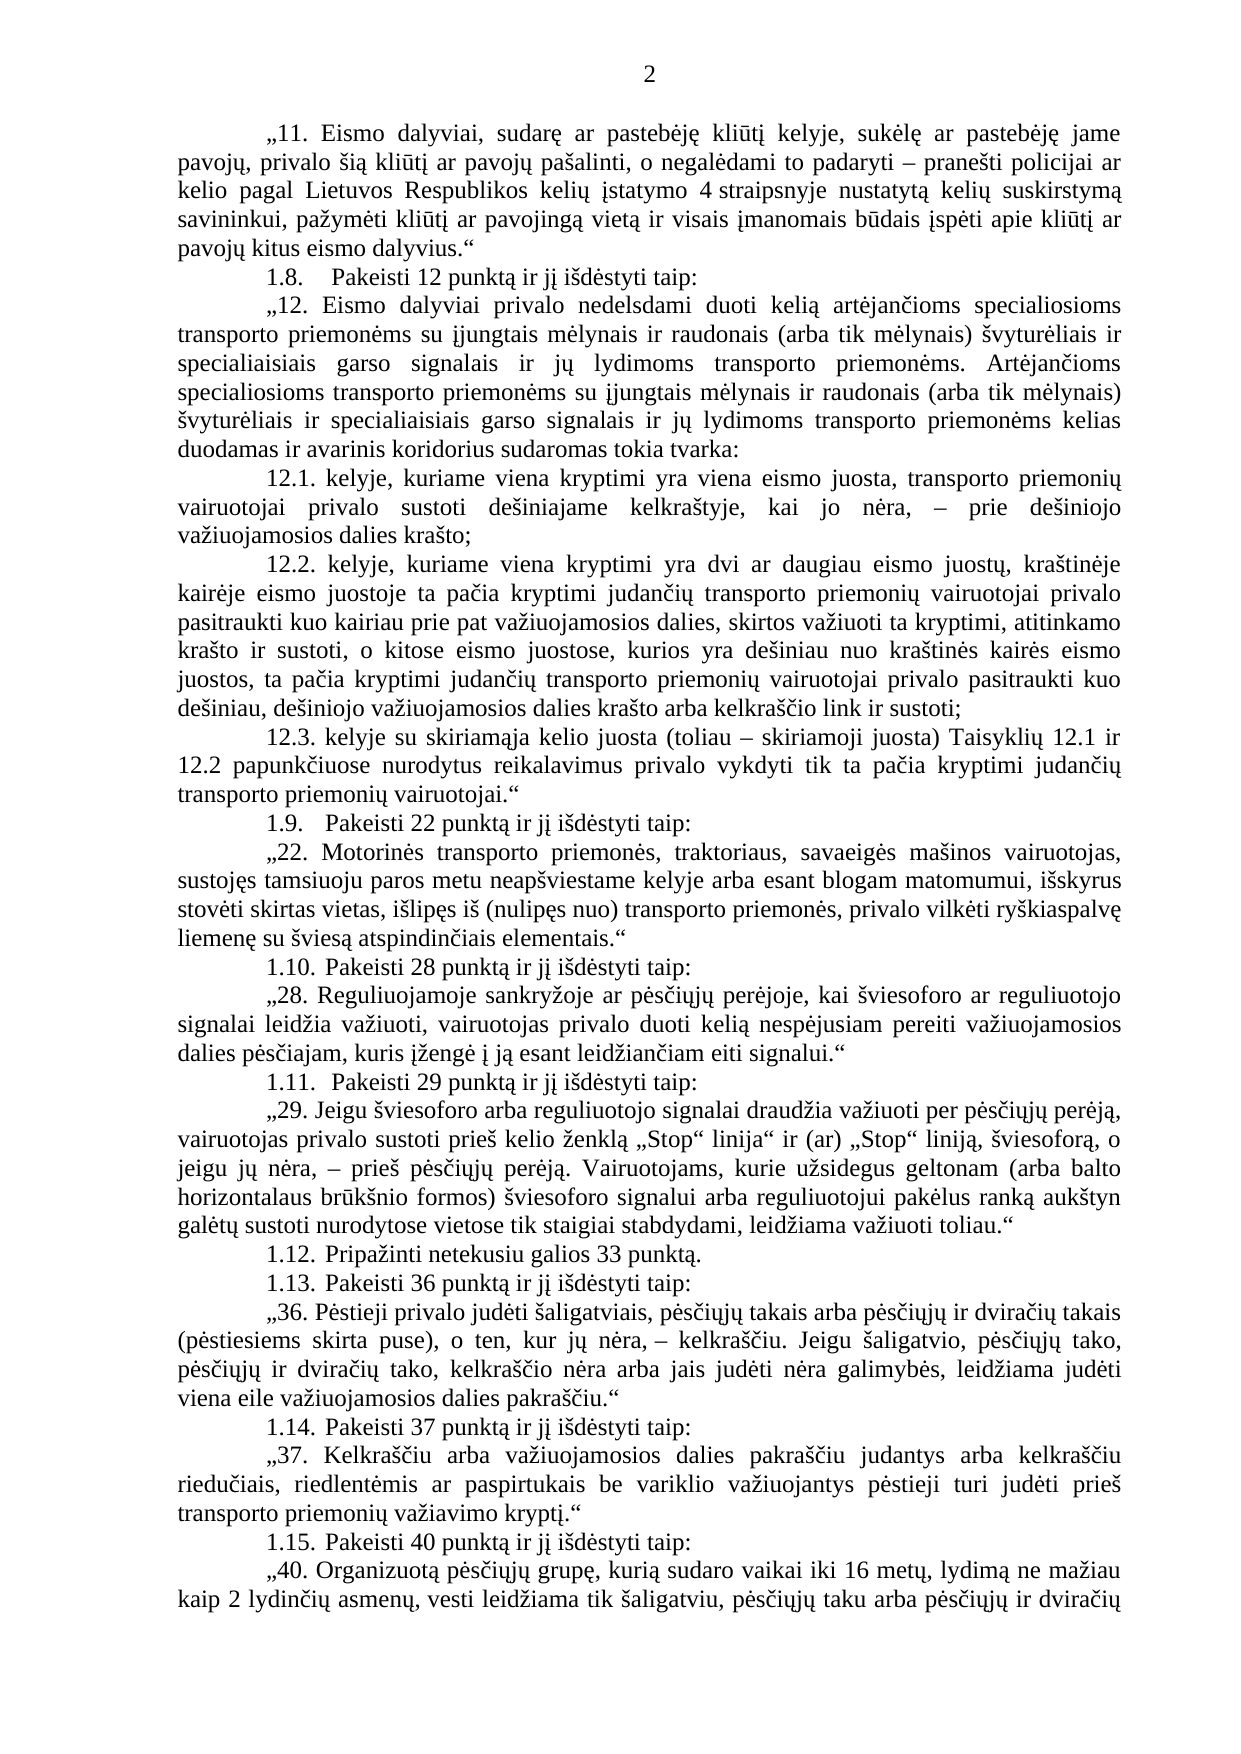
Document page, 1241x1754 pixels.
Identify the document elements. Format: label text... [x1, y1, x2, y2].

text 12.1. kelyje, kuriame viena kryptimi yra viena eismo juosta, transporto priemonių vairuotojai privalo sustoti dešiniajame kelkraštyje, kai jo nėra, – prie dešiniojo važiuojamosios dalies krašto; [177, 463, 1122, 549]
text „29. Jeigu šviesoforo arba reguliuotojo signalai draudžia važiuoti per pėsčiųjų perėją, vairuotojas privalo sustoti prieš kelio ženklą „Stop“ linija“ ir (ar) „Stop“ liniją, šviesoforą, o jeigu jų nėra, – prieš pėsčiųjų perėją. Vairuotojams, kurie užsidegus geltonam (arba balto horizontalaus brūkšnio formos) šviesoforo signalui arba reguliuotojui pakėlus ranką aukštyn galėtų sustoti nurodytose vietose tik staigiai stabdydami, leidžiama važiuoti toliau.“ [177, 1096, 1122, 1239]
text „22. Motorinės transporto priemonės, traktoriaus, savaeigės mašinos vairuotojas, sustojęs tamsiuoju paros metu neapšviestame kelyje arba esant blogam matomumui, išskyrus stovėti skirtas vietas, išlipęs iš (nulipęs nuo) transporto priemonės, privalo vilkėti ryškiaspalvę liemenę su šviesą atspindinčiais elementais.“ [177, 837, 1122, 952]
text „28. Reguliuojamoje sankryžoje ar pėsčiųjų perėjoje, kai šviesoforo ar reguliuotojo signalai leidžia važiuoti, vairuotojas privalo duoti kelią nespėjusiam pereiti važiuojamosios dalies pėsčiajam, kuris įžengė į ją esant leidžiančiam eiti signalui.“ [177, 981, 1122, 1067]
text 12.3. kelyje su skiriamąja kelio juosta (toliau – skiriamoji juosta) Taisyklių 12.1 ir 12.2 papunkčiuose nurodytus reikalavimus privalo vykdyti tik ta pačia kryptimi judančių transporto priemonių vairuotojai.“ [177, 722, 1122, 808]
text 1.10. Pakeisti 28 punktą ir jį išdėstyti taip: [266, 952, 1122, 981]
text 1.8. Pakeisti 12 punktą ir jį išdėstyti taip: [177, 262, 1122, 291]
text 1.13. Pakeisti 36 punktą ir jį išdėstyti taip: [266, 1268, 1122, 1297]
text 1.14. Pakeisti 37 punktą ir jį išdėstyti taip: [266, 1412, 1122, 1441]
text 1.15. Pakeisti 40 punktą ir jį išdėstyti taip: [266, 1527, 1122, 1556]
text „11. Eismo dalyviai, sudarę ar pastebėję kliūtį kelyje, sukėlę ar pastebėję jame pavojų, privalo šią kliūtį ar pavojų pašalinti, o negalėdami to padaryti – pranešti policijai ar kelio pagal Lietuvos Respublikos kelių įstatymo 4 straipsnyje nustatytą kelių suskirstymą savininkui, pažymėti kliūtį ar pavojingą vietą ir visais įmanomais būdais įspėti apie kliūtį ar pavojų kitus eismo dalyvius.“ [177, 118, 1122, 262]
text „37. Kelkraščiu arba važiuojamosios dalies pakraščiu judantys arba kelkraščiu riedučiais, riedlentėmis ar paspirtukais be variklio važiuojantys pėstieji turi judėti prieš transporto priemonių važiavimo kryptį.“ [177, 1441, 1122, 1527]
text 1.12. Pripažinti netekusiu galios 33 punktą. [266, 1239, 1122, 1268]
text „36. Pėstieji privalo judėti šaligatviais, pėsčiųjų takais arba pėsčiųjų ir dviračių takais (pėstiesiems skirta puse), o ten, kur jų nėra, – kelkraščiu. Jeigu šaligatvio, pėsčiųjų tako, pėsčiųjų ir dviračių tako, kelkraščio nėra arba jais judėti nėra galimybės, leidžiama judėti viena eile važiuojamosios dalies pakraščiu.“ [177, 1297, 1122, 1412]
text 12.2. kelyje, kuriame viena kryptimi yra dvi ar daugiau eismo juostų, kraštinėje kairėje eismo juostoje ta pačia kryptimi judančių transporto priemonių vairuotojai privalo pasitraukti kuo kairiau prie pat važiuojamosios dalies, skirtos važiuoti ta kryptimi, atitinkamo krašto ir sustoti, o kitose eismo juostose, kurios yra dešiniau nuo kraštinės kairės eismo juostos, ta pačia kryptimi judančių transporto priemonių vairuotojai privalo pasitraukti kuo dešiniau, dešiniojo važiuojamosios dalies krašto arba kelkraščio link ir sustoti; [177, 549, 1122, 722]
text 1.11. Pakeisti 29 punktą ir jį išdėstyti taip: [266, 1067, 1122, 1096]
text 1.9. Pakeisti 22 punktą ir jį išdėstyti taip: [266, 808, 1122, 837]
text „12. Eismo dalyviai privalo nedelsdami duoti kelią artėjančioms specialiosioms transporto priemonėms su įjungtais mėlynais ir raudonais (arba tik mėlynais) švyturėliais ir specialiaisiais garso signalais ir jų lydimoms transporto priemonėms. Artėjančioms specialiosioms transporto priemonėms su įjungtais mėlynais ir raudonais (arba tik mėlynais) švyturėliais ir specialiaisiais garso signalais ir jų lydimoms transporto priemonėms kelias duodamas ir avarinis koridorius sudaromas tokia tvarka: [177, 291, 1122, 463]
text „40. Organizuotą pėsčiųjų grupę, kurią sudaro vaikai iki 16 metų, lydimą ne mažiau kaip 2 lydinčių asmenų, vesti leidžiama tik šaligatviu, pėsčiųjų taku arba pėsčiųjų ir dviračių [177, 1556, 1122, 1613]
